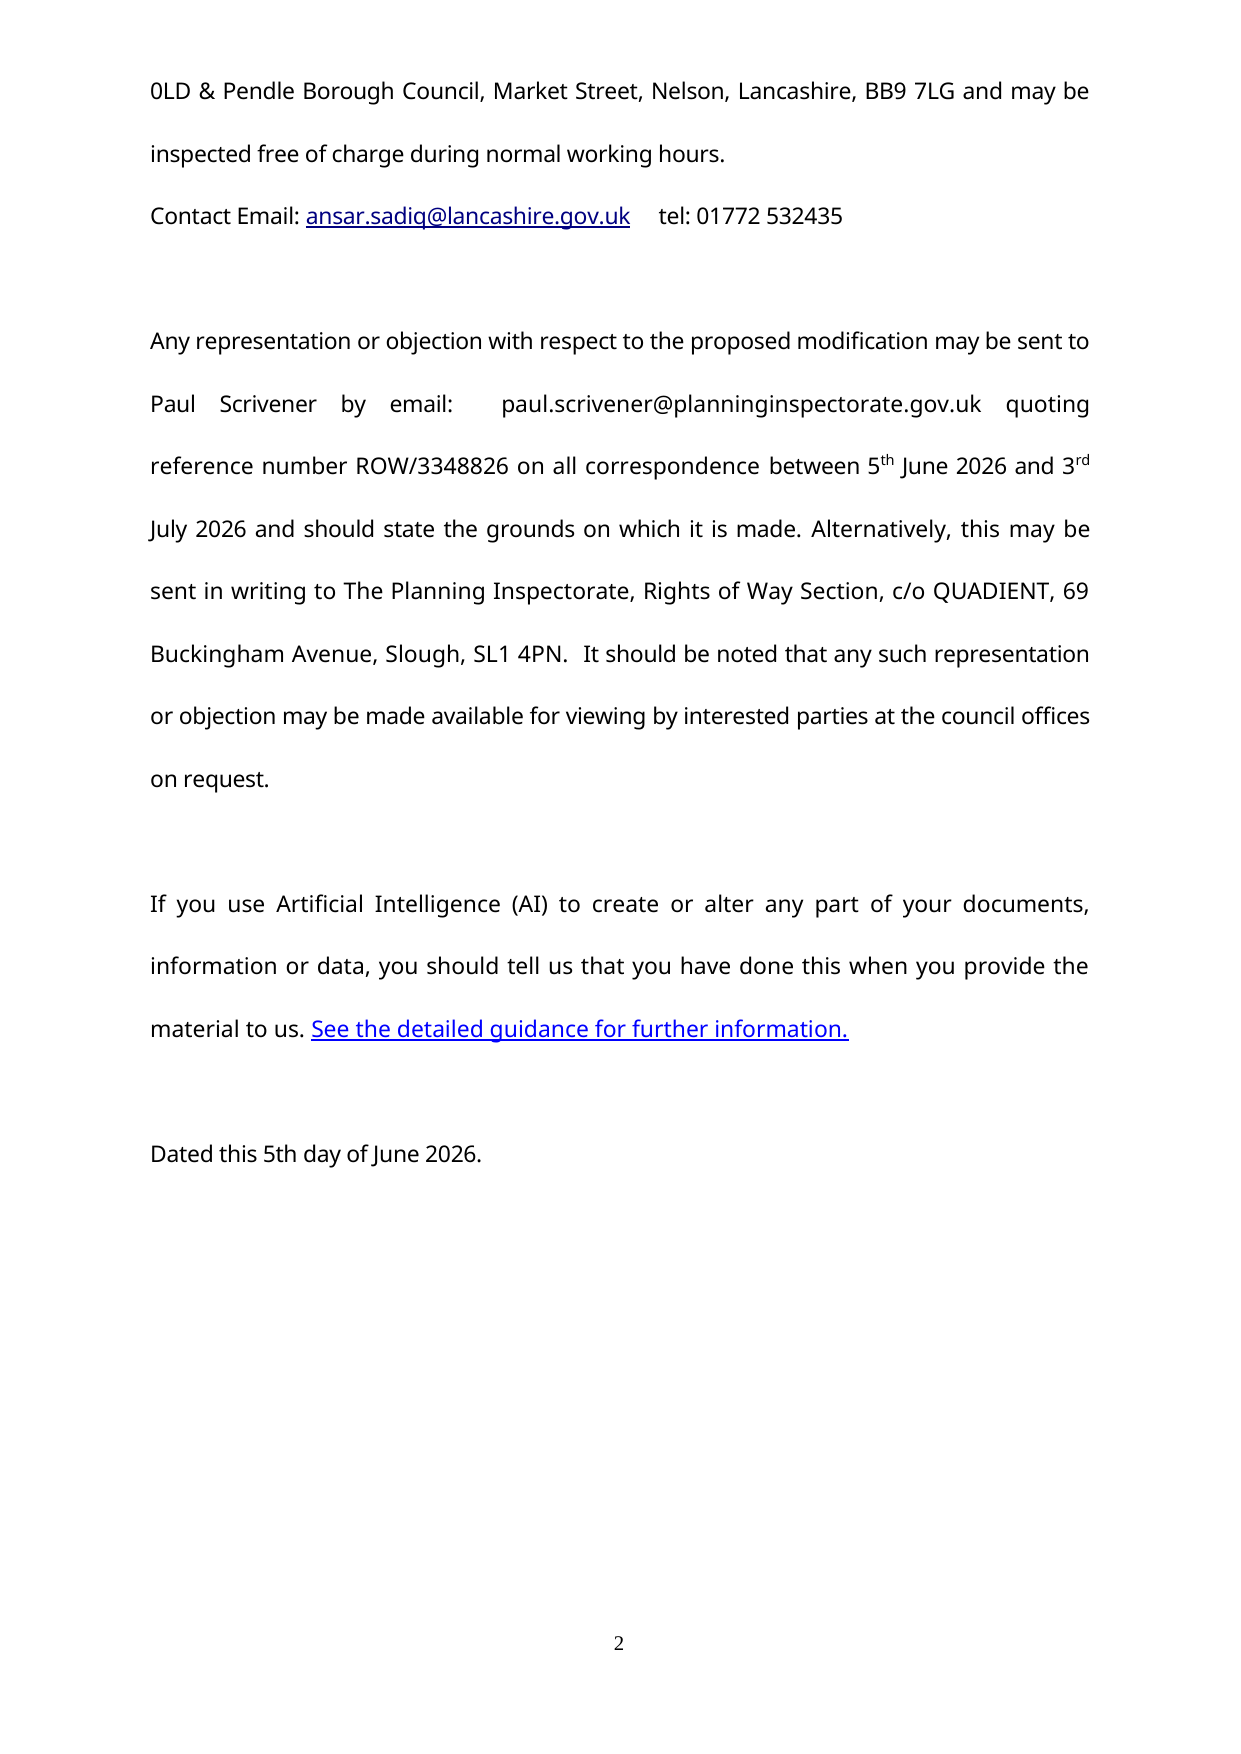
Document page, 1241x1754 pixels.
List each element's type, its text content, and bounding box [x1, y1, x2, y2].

text Any representation or objection with respect to the proposed modification may be sent to Paul Scrivener by email: paul.scrivener@planninginspectorate.gov.uk quoting reference number ROW/3348826 on all correspondence between 5th June 2026 and 3rd July 2026 and should state the grounds on which it is made. Alternatively, this may be sent in writing to The Planning Inspectorate, Rights of Way Section, c/o QUADIENT, 69 Buckingham Avenue, Slough, SL1 4PN. It should be noted that any such representation or objection may be made available for viewing by interested parties at the council offices on request. [150, 325, 1091, 794]
text Contact Email: ansar.sadiq@lancashire.gov.uk tel: 01772 532435 [150, 200, 1091, 231]
text Dated this 5th day of June 2026. [150, 1137, 1091, 1169]
text If you use Artificial Intelligence (AI) to create or alter any part of your documents, information or data, you should tell us that you have done this when you provide the material to us. See the detailed guidance for further information. [150, 887, 1091, 1044]
text 0LD & Pendle Borough Council, Market Street, Nelson, Lancashire, BB9 7LG and may be inspected free of charge during normal working hours. [150, 75, 1091, 169]
